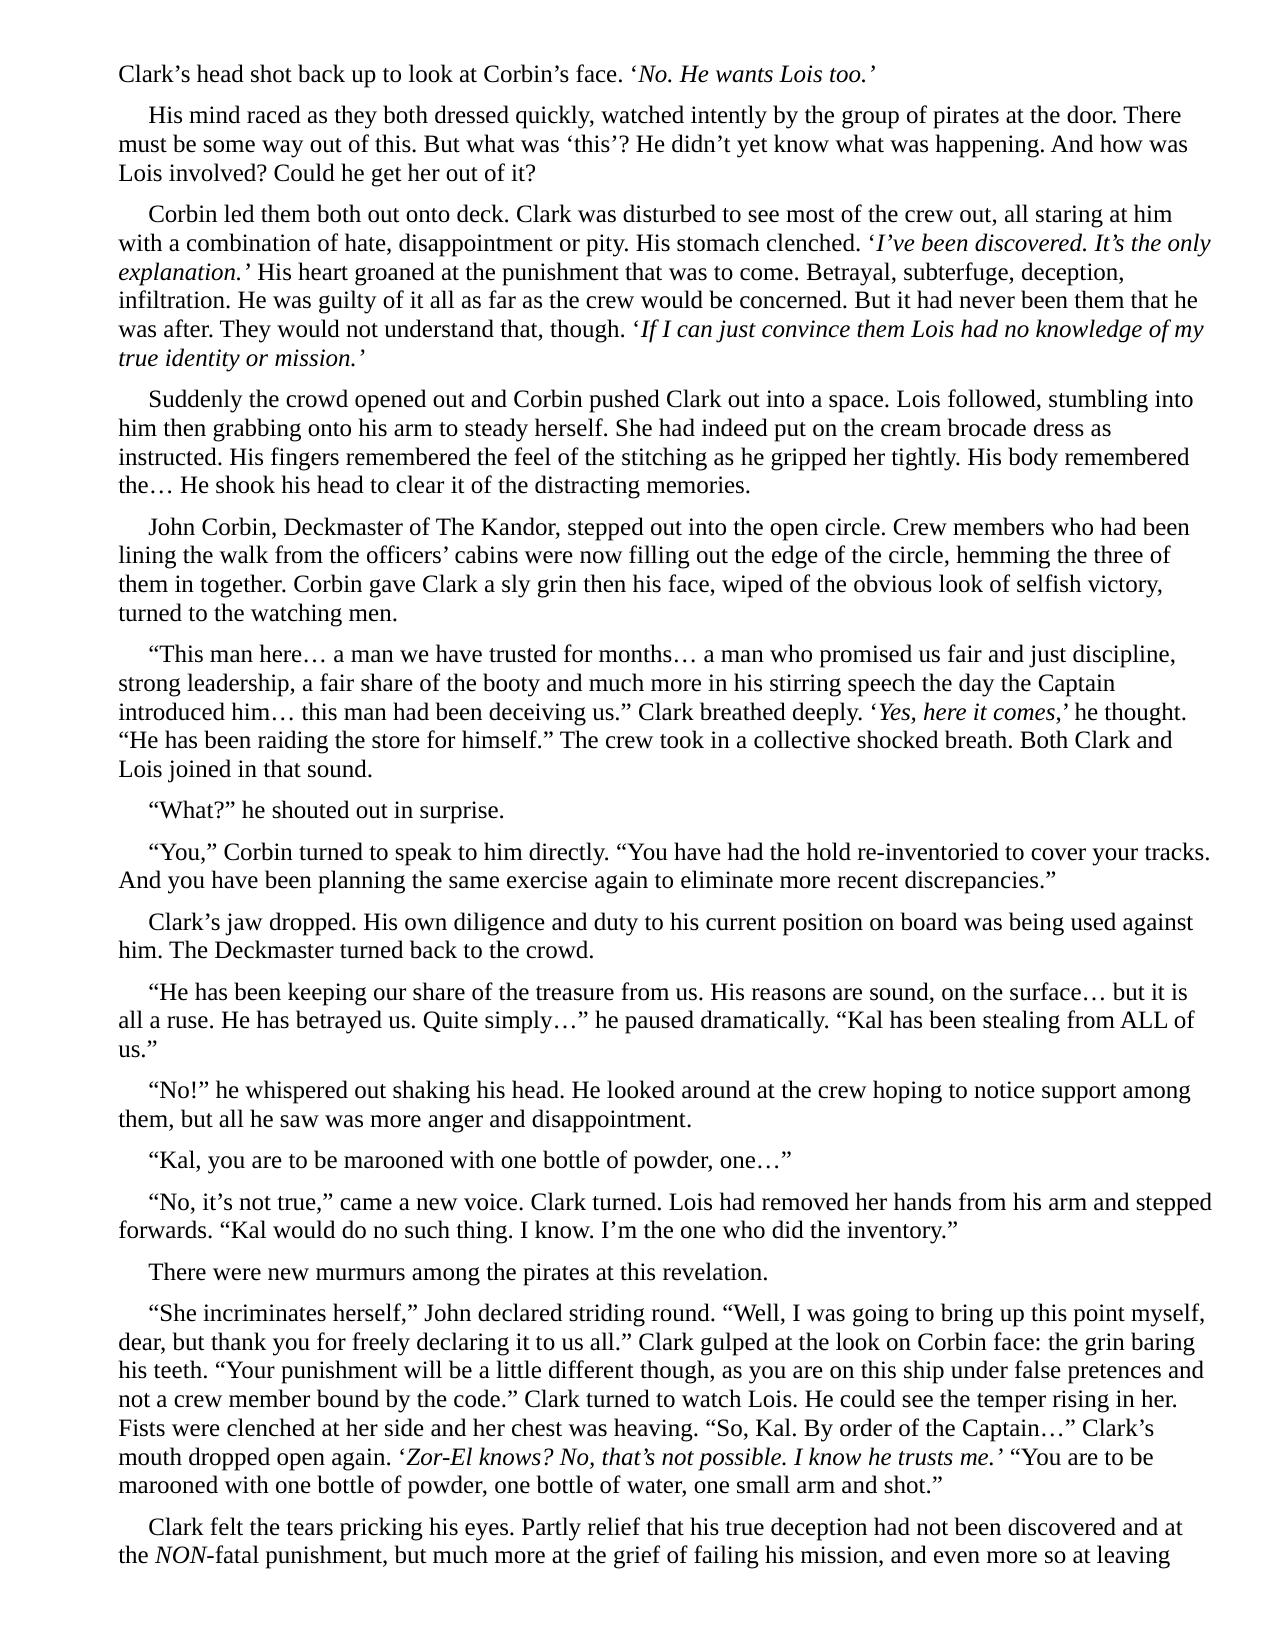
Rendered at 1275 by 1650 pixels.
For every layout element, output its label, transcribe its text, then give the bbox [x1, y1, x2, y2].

text Clark’s jaw dropped. His own diligence and duty to his current position on board was being used against him. The Deckmaster turned back to the crowd. [118, 907, 1216, 964]
text Suddenly the crowd opened out and Corbin pushed Clark out into a space. Lois followed, stumbling into him then grabbing onto his arm to steady herself. She had indeed put on the cream brocade dress as instructed. His fingers remembered the feel of the stitching as he gripped her tightly. His body remembered the… He shook his head to clear it of the distracting memories. [118, 384, 1216, 499]
text “No, it’s not true,” came a new voice. Clark turned. Lois had removed her hands from his arm and stepped forwards. “Kal would do no such thing. I know. I’m the one who did the inventory.” [118, 1187, 1216, 1244]
text His mind raced as they both dressed quickly, watched intently by the group of pirates at the door. There must be some way out of this. But what was ‘this’? He didn’t yet know what was happening. And how was Lois involved? Could he get her out of it? [118, 100, 1216, 187]
text “Kal, you are to be marooned with one bottle of powder, one…” [118, 1145, 1216, 1174]
text “He has been keeping our share of the treasure from us. His reasons are sound, on the surface… but it is all a ruse. He has betrayed us. Quite simply…” he paused dramatically. “Kal has been stealing from ALL of us.” [118, 977, 1216, 1063]
text Clark’s head shot back up to look at Corbin’s face. ‘No. He wants Lois too.’ [118, 59, 1216, 88]
text “You,” Corbin turned to speak to him directly. “You have had the hold re-inventoried to cover your tracks. And you have been planning the same exercise again to eliminate more recent discrepancies.” [118, 837, 1216, 894]
text Clark felt the tears pricking his eyes. Partly relief that his true deception had not been discovered and at the NON-fatal punishment, but much more at the grief of failing his mission, and even more so at leaving [118, 1512, 1216, 1569]
text “What?” he shouted out in surprise. [118, 795, 1216, 824]
text John Corbin, Deckmaster of The Kandor, stepped out into the open circle. Crew members who had been lining the walk from the officers’ cabins were now filling out the edge of the circle, hemming the three of them in together. Corbin gave Clark a sly grin then his face, wiped of the obvious look of selfish victory, turned to the watching men. [118, 512, 1216, 627]
text There were new murmurs among the pirates at this revelation. [118, 1257, 1216, 1285]
text “No!” he whispered out shaking his head. He looked around at the crew hoping to notice support among them, but all he saw was more anger and disappointment. [118, 1075, 1216, 1133]
text Corbin led them both out onto deck. Clark was disturbed to see most of the crew out, all staring at him with a combination of hate, disappointment or pity. His stomach clenched. ‘I’ve been discovered. It’s the only explanation.’ His heart groaned at the punishment that was to come. Betrayal, subterfuge, deception, infiltration. He was guilty of it all as far as the crew would be concerned. But it had never been them that he was after. They would not understand that, though. ‘If I can just convince them Lois had no knowledge of my true identity or mission.’ [118, 199, 1216, 372]
text “This man here… a man we have trusted for months… a man who promised us fair and just discipline, strong leadership, a fair share of the booty and much more in his stirring speech the day the Captain introduced him… this man had been deceiving us.” Clark breathed deeply. ‘Yes, here it comes,’ he thought. “He has been raiding the store for himself.” The crew took in a collective shocked breath. Both Clark and Lois joined in that sound. [118, 639, 1216, 783]
text “She incriminates herself,” John declared striding round. “Well, I was going to bring up this point myself, dear, but thank you for freely declaring it to us all.” Clark gulped at the look on Corbin face: the grin baring his teeth. “Your punishment will be a little different though, as you are on this ship under false pretences and not a crew member bound by the code.” Clark turned to watch Lois. He could see the temper rising in her. Fists were clenched at her side and her chest was heaving. “So, Kal. By order of the Captain…” Clark’s mouth dropped open again. ‘Zor-El knows? No, that’s not possible. I know he trusts me.’ “You are to be marooned with one bottle of powder, one bottle of water, one small arm and shot.” [118, 1298, 1216, 1499]
